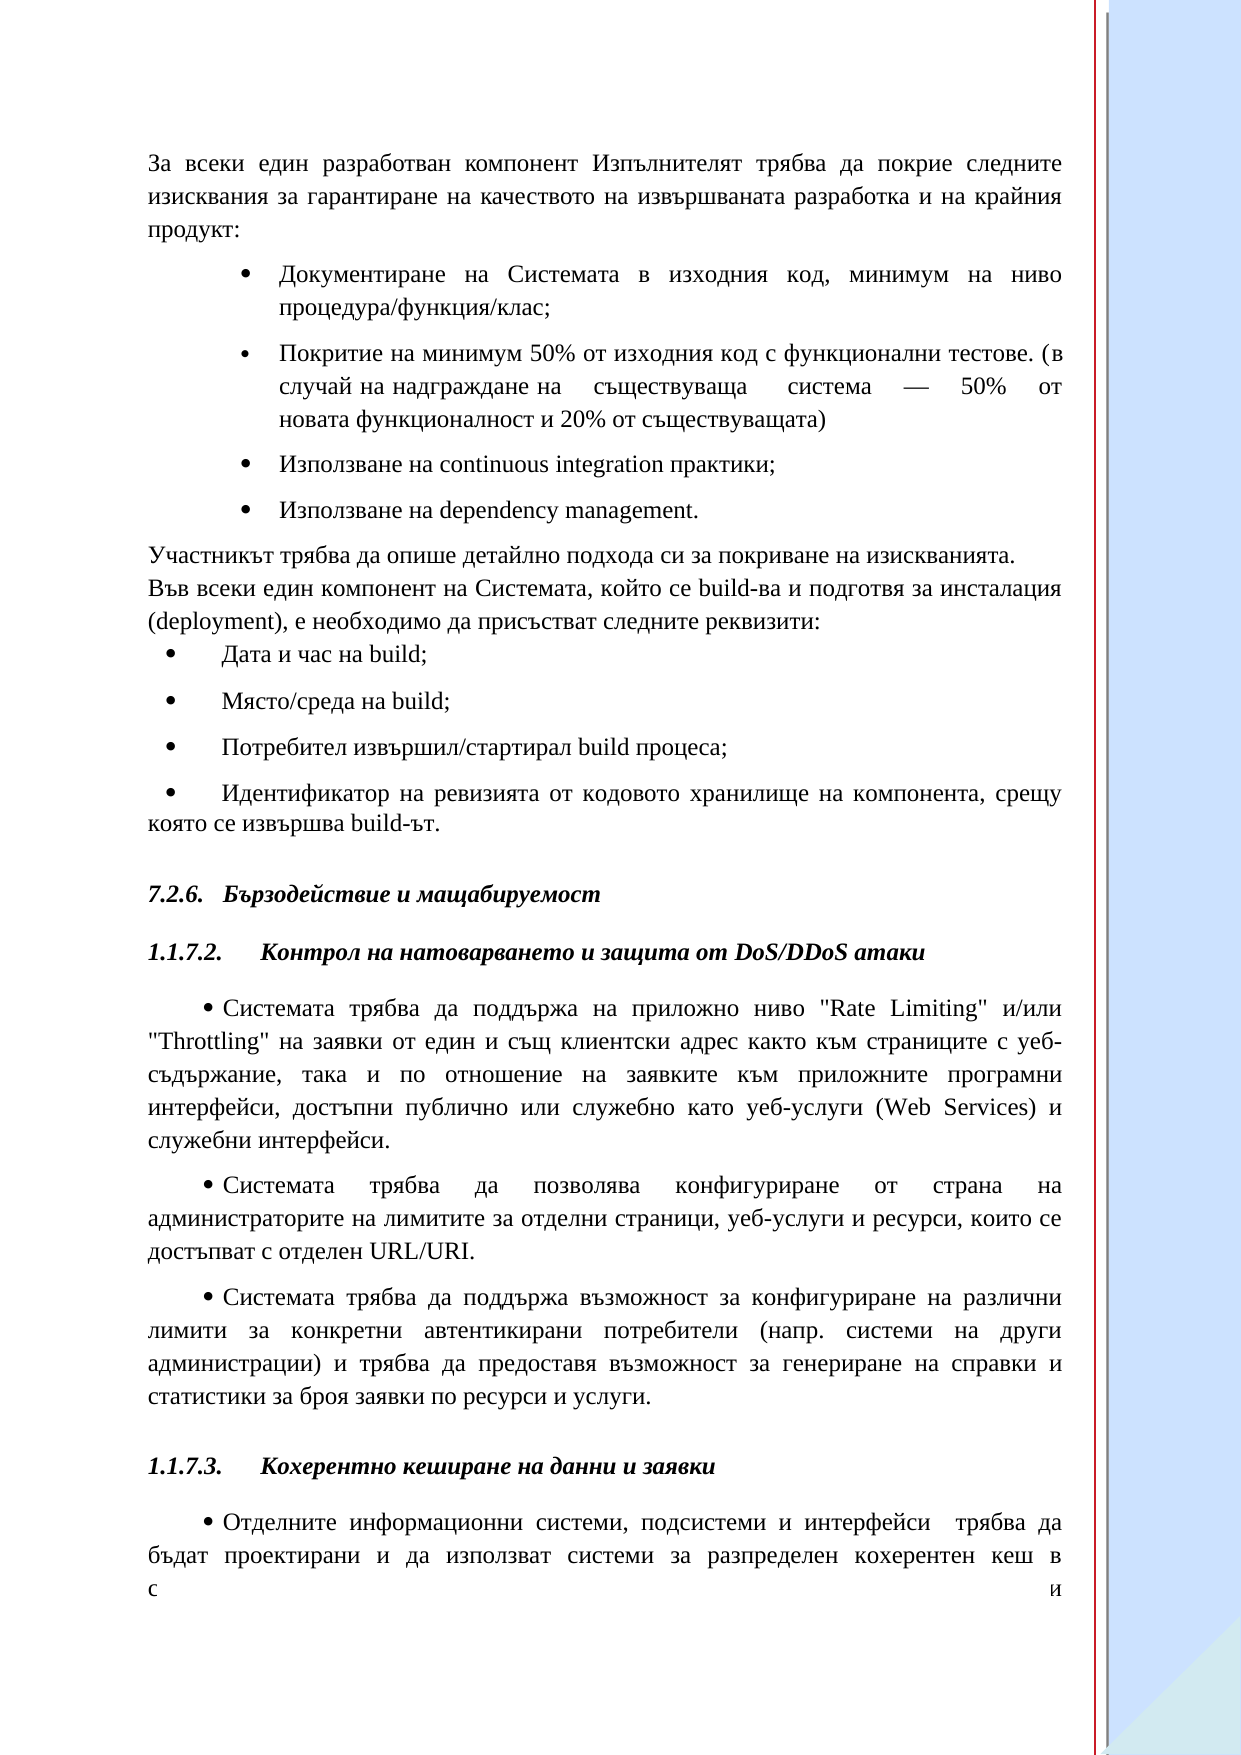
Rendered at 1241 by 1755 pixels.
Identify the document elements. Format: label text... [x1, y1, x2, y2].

text За всеки един разработван компонент Изпълнителят трябва да покрие следните изисквания за гарантиране на качеството на извършваната разработка и на крайния продукт: [148, 148, 1063, 242]
list Използване на dependency management. [241, 495, 1063, 524]
list Контрол на натоварването и защита от DoS/DDoS атаки [148, 937, 1063, 966]
list Системата трябва да поддържа на приложно ниво "Rate Limiting" и/или "Throttling" на заявки от един и същ клиентски адрес както към страниците с уеб-съдържание, така и по отношение на заявките към приложните програмни интерфейси, достъпни публично или служебно като уеб-услуги (Web Services) и служебни интерфейси. [148, 993, 1063, 1153]
list Идентификатор на ревизията от кодовото хранилище на компонента, срещу която се извършва build-ът. [148, 778, 1063, 837]
subtitle Бързодействие и мащабируемост [148, 879, 1063, 908]
list Кохерентно кеширане на данни и заявки [148, 1451, 1063, 1480]
list Потребител извършил/стартирал build процеса; [148, 732, 1063, 761]
list Системата трябва да позволява конфигуриране от страна на администраторите на лимитите за отделни страници, уеб-услуги и ресурси, които се достъпват с отделен URL/URI. [148, 1170, 1063, 1265]
list Покритие на минимум 50% от изходния код с функционални тестове. (в случай на надграждане на съществуваща система — 50% от новата функционалност и 20% от съществуващата) [241, 338, 1063, 433]
list Използване на continuous integration практики; [241, 449, 1063, 478]
list Системата трябва да поддържа възможност за конфигуриране на различни лимити за конкретни автентикирани потребители (напр. системи на други администрации) и трябва да предоставя възможност за генериране на справки и статистики за броя заявки по ресурси и услуги. [148, 1282, 1063, 1410]
text Участникът трябва да опише детайлно подхода си за покриване на изискванията. [148, 540, 1063, 569]
list Място/среда на build; [148, 686, 1063, 714]
text Във всеки един компонент на Системата, който се build-ва и подготвя за инсталация (deployment), е необходимо да присъстват следните реквизити: [148, 573, 1063, 635]
list Документиране на Системата в изходния код, минимум на ниво процедура/функция/клас; [241, 259, 1063, 321]
list Дата и час на build; [148, 639, 1063, 668]
list Отделните информационни системи, подсистеми и интерфейси трябва да бъдат проектирани и да използват системи за разпределен кохерентен кеш в случаите, в които това би довело до подобряване на производителността и [148, 1507, 1063, 1602]
